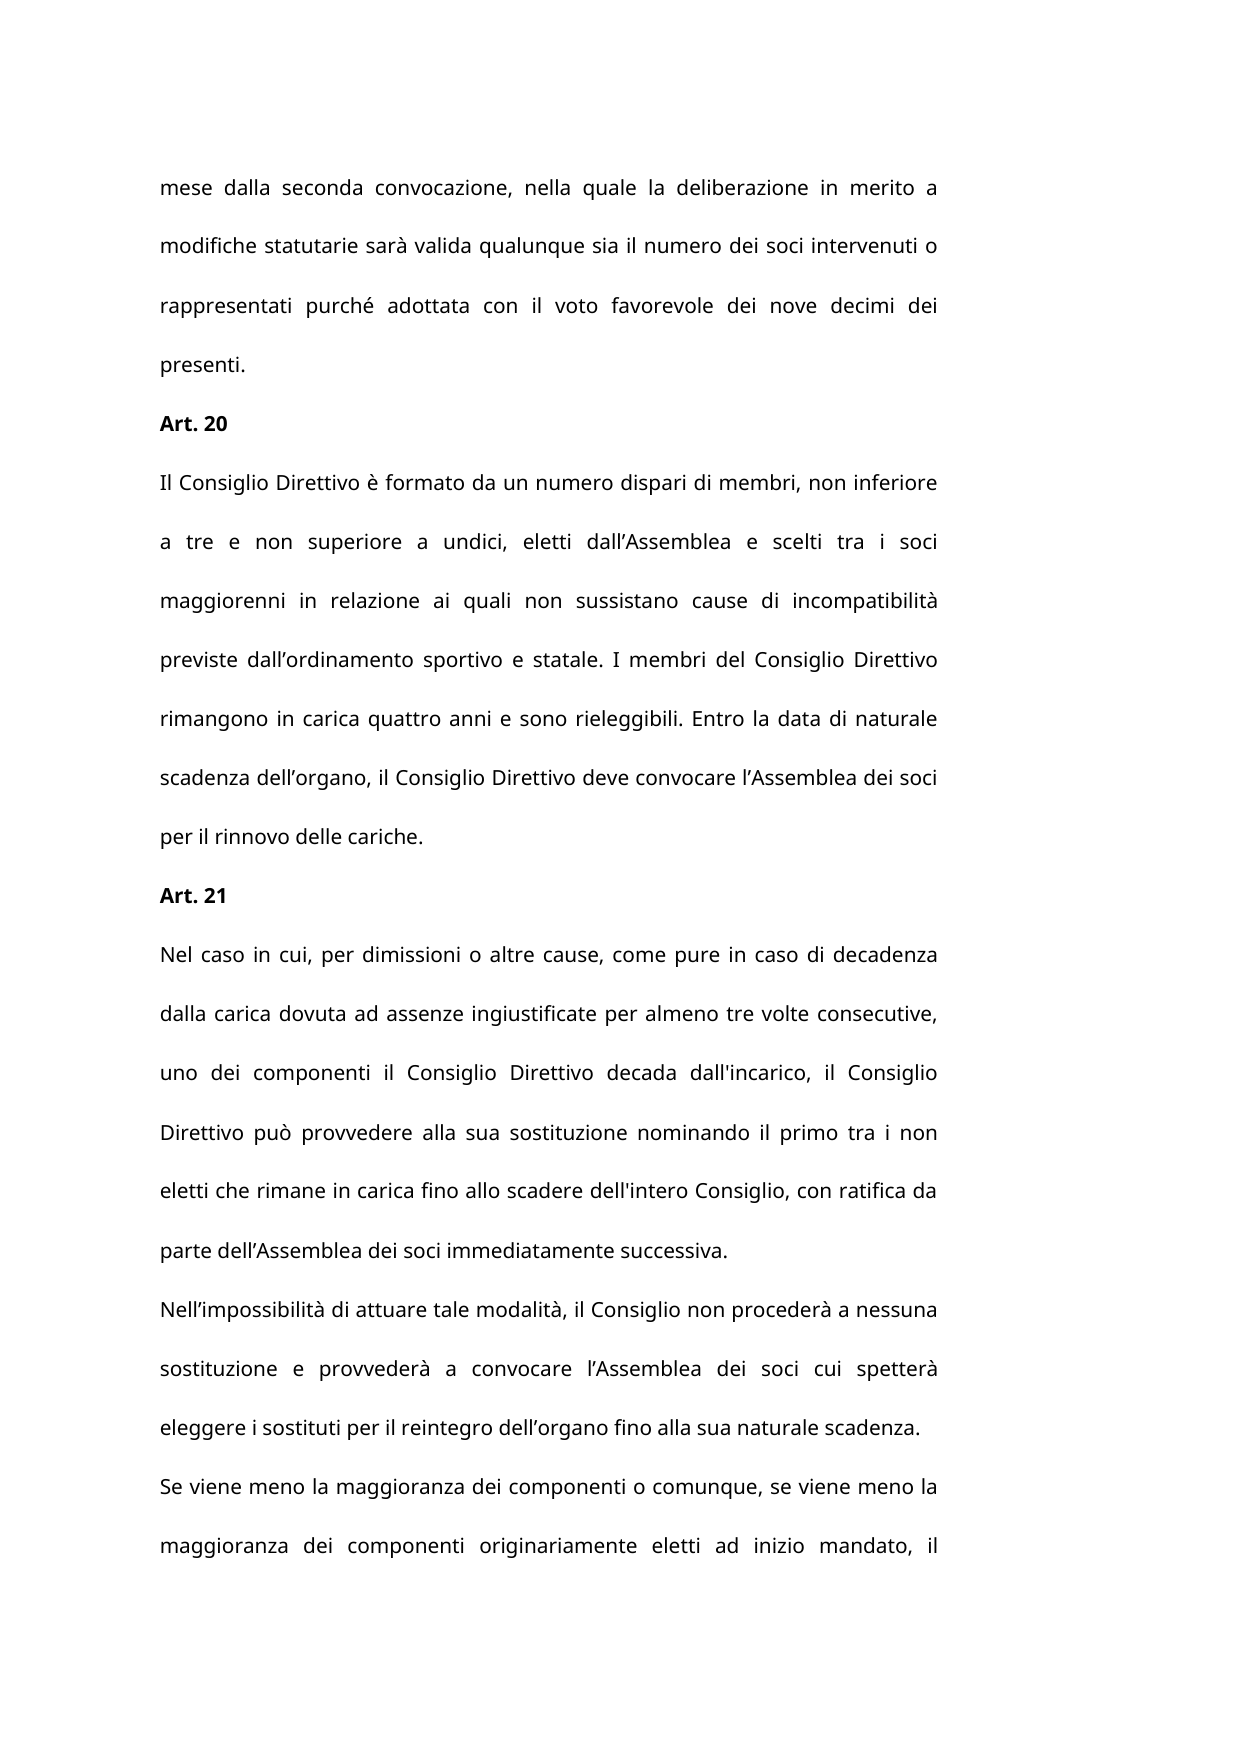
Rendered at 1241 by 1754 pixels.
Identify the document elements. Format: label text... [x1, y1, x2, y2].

text Nell’impossibilità di attuare tale modalità, il Consiglio non procederà a nessuna sostituzione e provvederà a convocare l’Assemblea dei soci cui spetterà eleggere i sostituti per il reintegro dell’organo fino alla sua naturale scadenza. [159, 1270, 939, 1447]
text Art. 20 [159, 384, 939, 443]
text Nel caso in cui, per dimissioni o altre cause, come pure in caso di decadenza dalla carica dovuta ad assenze ingiustificate per almeno tre volte consecutive, uno dei componenti il Consiglio Direttivo decada dall'incarico, il Consiglio Direttivo può provvedere alla sua sostituzione nominando il primo tra i non eletti che rimane in carica fino allo scadere dell'intero Consiglio, con ratifica da parte dell’Assemblea dei soci immediatamente successiva. [159, 916, 939, 1270]
text Il Consiglio Direttivo è formato da un numero dispari di membri, non inferiore a tre e non superiore a undici, eletti dall’Assemblea e scelti tra i soci maggiorenni in relazione ai quali non sussistano cause di incompatibilità previste dall’ordinamento sportivo e statale. I membri del Consiglio Direttivo rimangono in carica quattro anni e sono rieleggibili. Entro la data di naturale scadenza dell’organo, il Consiglio Direttivo deve convocare l’Assemblea dei soci per il rinnovo delle cariche. [159, 443, 939, 856]
text Se viene meno la maggioranza dei componenti o comunque, se viene meno la maggioranza dei componenti originariamente eletti ad inizio mandato, il [159, 1447, 939, 1565]
text mese dalla seconda convocazione, nella quale la deliberazione in merito a modifiche statutarie sarà valida qualunque sia il numero dei soci intervenuti o rappresentati purché adottata con il voto favorevole dei nove decimi dei presenti. [159, 148, 939, 384]
text Art. 21 [159, 856, 939, 916]
